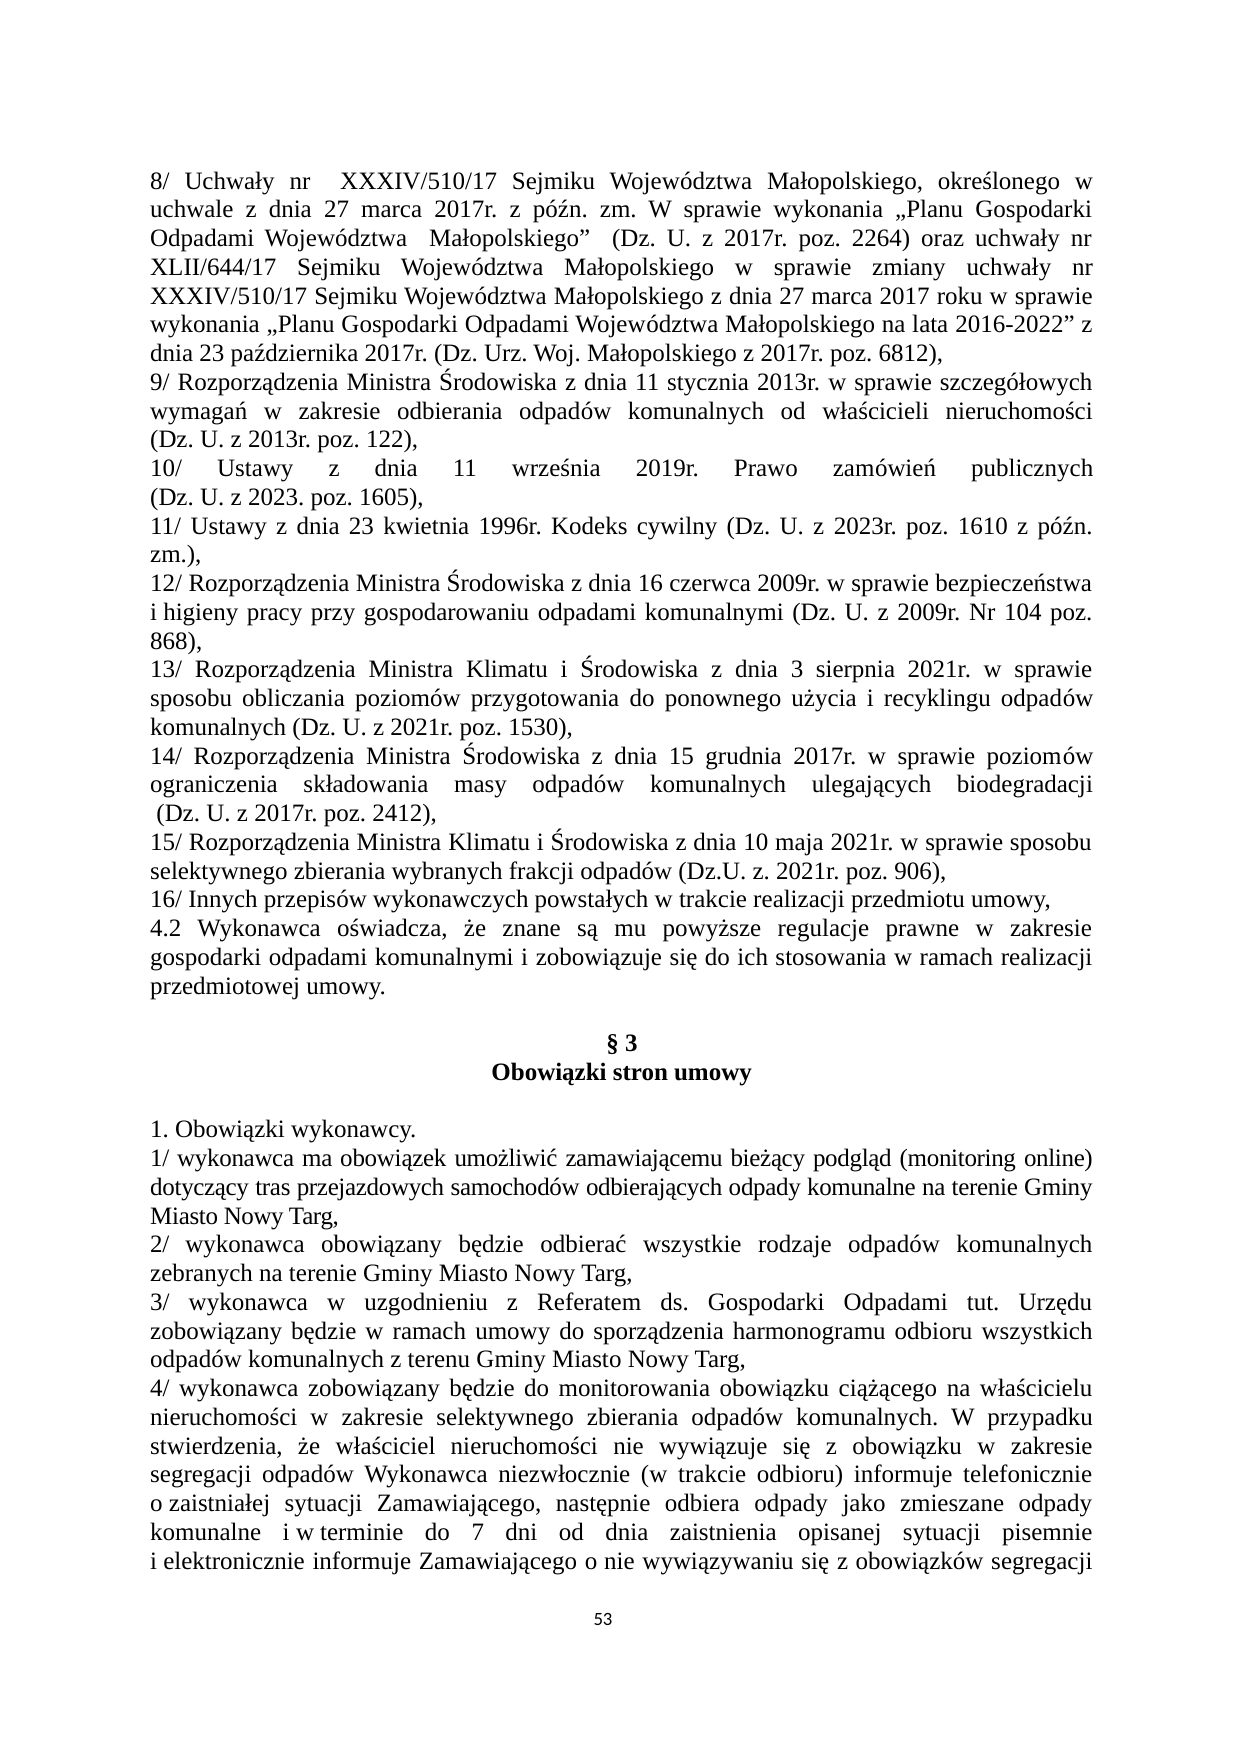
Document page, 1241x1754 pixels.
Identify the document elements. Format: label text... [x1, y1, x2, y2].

text 9/ Rozporządzenia Ministra Środowiska z dnia 11 stycznia 2013r. w sprawie szczegółowych wymagań w zakresie odbierania odpadów komunalnych od właścicieli nieruchomości (Dz. U. z 2013r. poz. 122), [150, 367, 1093, 453]
text 2/ wykonawca obowiązany będzie odbierać wszystkie rodzaje odpadów komunalnych zebranych na terenie Gminy Miasto Nowy Targ, [150, 1229, 1093, 1287]
text Obowiązki stron umowy [150, 1057, 1093, 1086]
text 12/ Rozporządzenia Ministra Środowiska z dnia 16 czerwca 2009r. w sprawie bezpieczeństwa i higieny pracy przy gospodarowaniu odpadami komunalnymi (Dz. U. z 2009r. Nr 104 poz. 868), [150, 568, 1093, 654]
text 10/ Ustawy z dnia 11 września 2019r. Prawo zamówień publicznych (Dz. U. z 2023. poz. 1605), [150, 453, 1093, 511]
text 15/ Rozporządzenia Ministra Klimatu i Środowiska z dnia 10 maja 2021r. w sprawie sposobu selektywnego zbierania wybranych frakcji odpadów (Dz.U. z. 2021r. poz. 906), [150, 827, 1093, 884]
text 1/ wykonawca ma obowiązek umożliwić zamawiającemu bieżący podgląd (monitoring online) dotyczący tras przejazdowych samochodów odbierających odpady komunalne na terenie Gminy Miasto Nowy Targ, [150, 1143, 1093, 1229]
text 3/ wykonawca w uzgodnieniu z Referatem ds. Gospodarki Odpadami tut. Urzędu zobowiązany będzie w ramach umowy do sporządzenia harmonogramu odbioru wszystkich odpadów komunalnych z terenu Gminy Miasto Nowy Targ, [150, 1287, 1093, 1373]
text 16/ Innych przepisów wykonawczych powstałych w trakcie realizacji przedmiotu umowy, [150, 884, 1093, 913]
text 14/ Rozporządzenia Ministra Środowiska z dnia 15 grudnia 2017r. w sprawie poziomów ograniczenia składowania masy odpadów komunalnych ulegających biodegradacji (Dz. U. z 2017r. poz. 2412), [150, 741, 1093, 827]
text 4.2 Wykonawca oświadcza, że znane są mu powyższe regulacje prawne w zakresie gospodarki odpadami komunalnymi i zobowiązuje się do ich stosowania w ramach realizacji przedmiotowej umowy. [150, 913, 1093, 999]
text 8/ Uchwały nr XXXIV/510/17 Sejmiku Województwa Małopolskiego, określonego w uchwale z dnia 27 marca 2017r. z późn. zm. W sprawie wykonania „Planu Gospodarki Odpadami Województwa Małopolskiego” (Dz. U. z 2017r. poz. 2264) oraz uchwały nr XLII/644/17 Sejmiku Województwa Małopolskiego w sprawie zmiany uchwały nr XXXIV/510/17 Sejmiku Województwa Małopolskiego z dnia 27 marca 2017 roku w sprawie wykonania „Planu Gospodarki Odpadami Województwa Małopolskiego na lata 2016-2022” z dnia 23 października 2017r. (Dz. Urz. Woj. Małopolskiego z 2017r. poz. 6812), [150, 166, 1093, 367]
text 1. Obowiązki wykonawcy. [150, 1114, 1093, 1143]
text 11/ Ustawy z dnia 23 kwietnia 1996r. Kodeks cywilny (Dz. U. z 2023r. poz. 1610 z późn. zm.), [150, 511, 1093, 568]
text 4/ wykonawca zobowiązany będzie do monitorowania obowiązku ciążącego na właścicielu nieruchomości w zakresie selektywnego zbierania odpadów komunalnych. W przypadku stwierdzenia, że właściciel nieruchomości nie wywiązuje się z obowiązku w zakresie segregacji odpadów Wykonawca niezwłocznie (w trakcie odbioru) informuje telefonicznie o zaistniałej sytuacji Zamawiającego, następnie odbiera odpady jako zmieszane odpady komunalne i w terminie do 7 dni od dnia zaistnienia opisanej sytuacji pisemnie i elektronicznie informuje Zamawiającego o nie wywiązywaniu się z obowiązków segregacji [150, 1373, 1093, 1574]
text 13/ Rozporządzenia Ministra Klimatu i Środowiska z dnia 3 sierpnia 2021r. w sprawie sposobu obliczania poziomów przygotowania do ponownego użycia i recyklingu odpadów komunalnych (Dz. U. z 2021r. poz. 1530), [150, 654, 1093, 741]
text § 3 [150, 1028, 1093, 1057]
